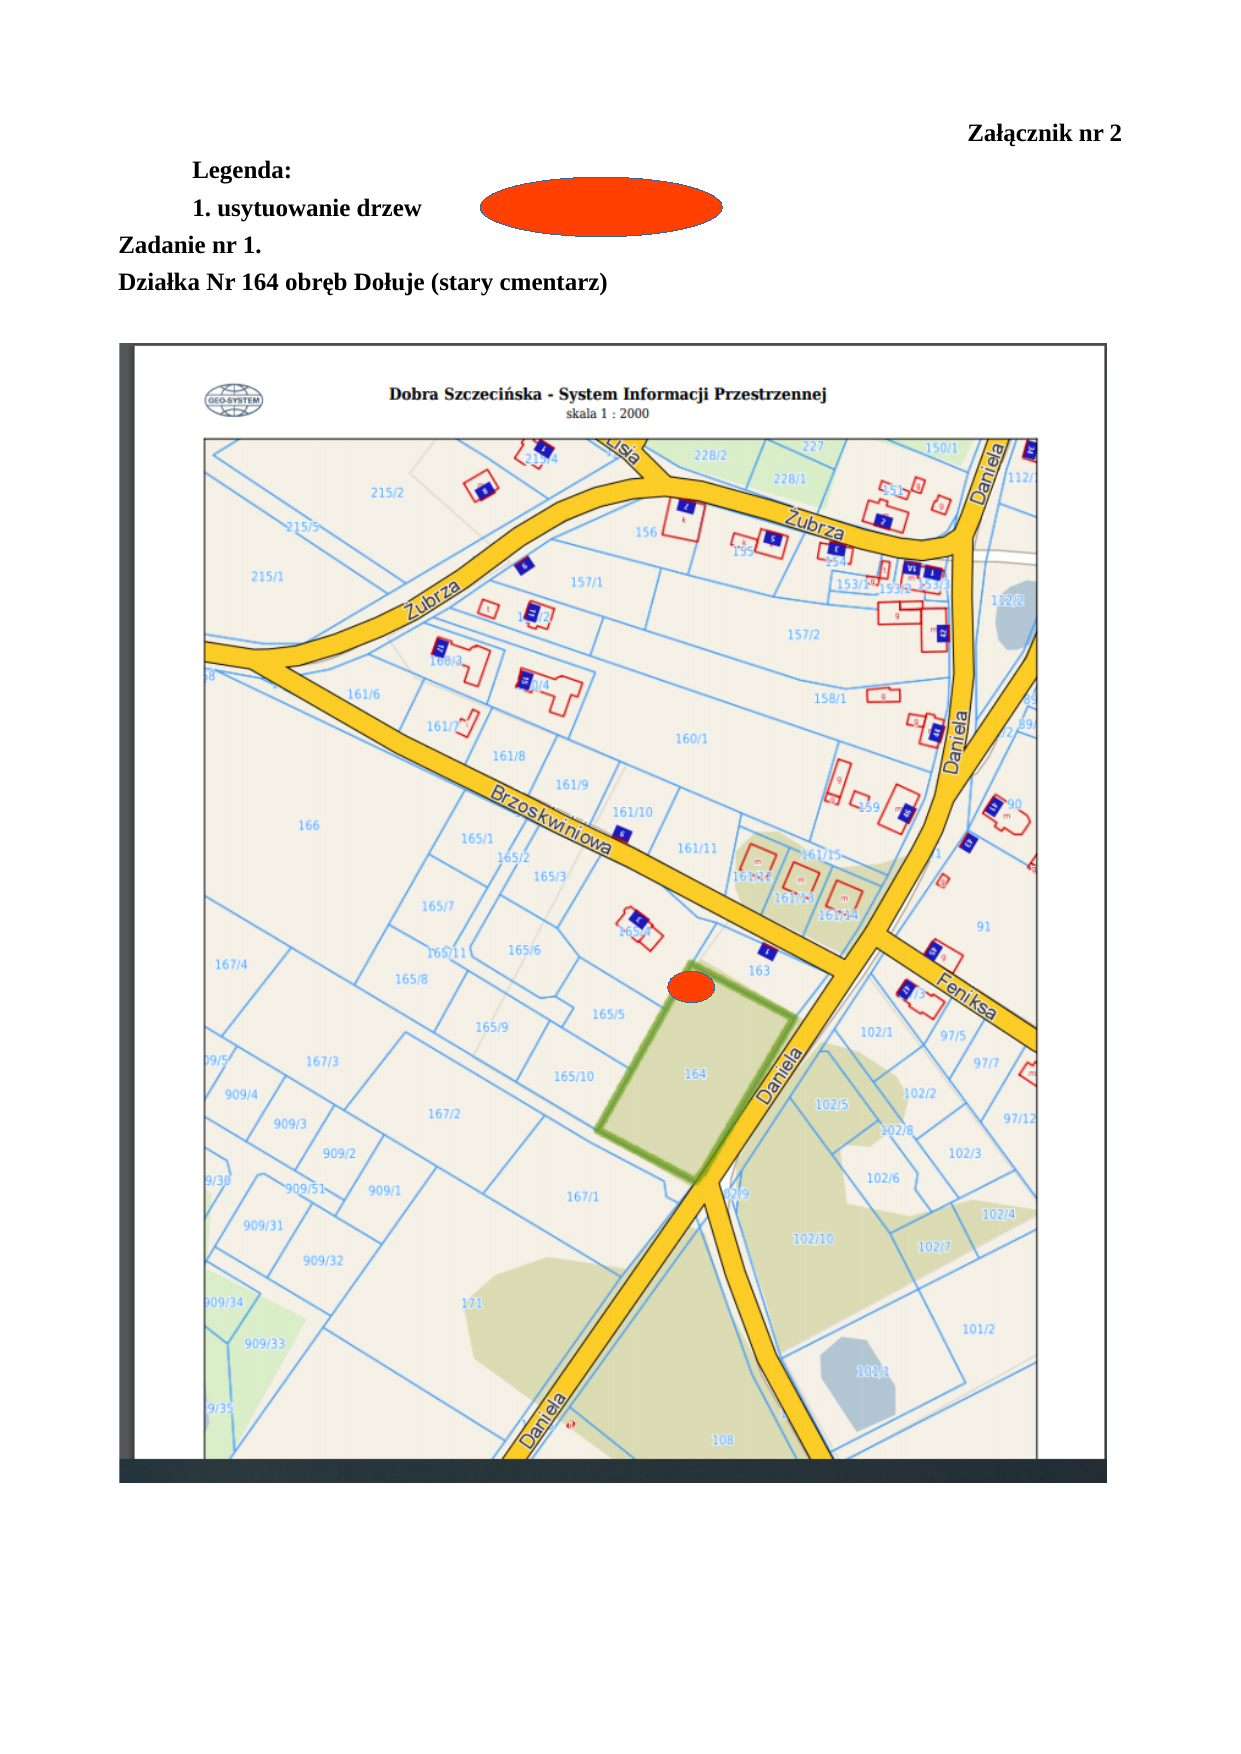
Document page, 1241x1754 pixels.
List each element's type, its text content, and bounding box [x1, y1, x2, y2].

picture [169, 343, 1013, 1483]
text Załącznik nr 2 [118, 118, 1122, 147]
text 1. usytuowanie drzew [118, 193, 492, 221]
text Zadanie nr 1. [118, 230, 1122, 259]
text Legenda: [118, 155, 1122, 184]
text Działka Nr 164 obręb Dołuje (stary cmentarz) [118, 267, 1122, 296]
text [711, 193, 1122, 221]
